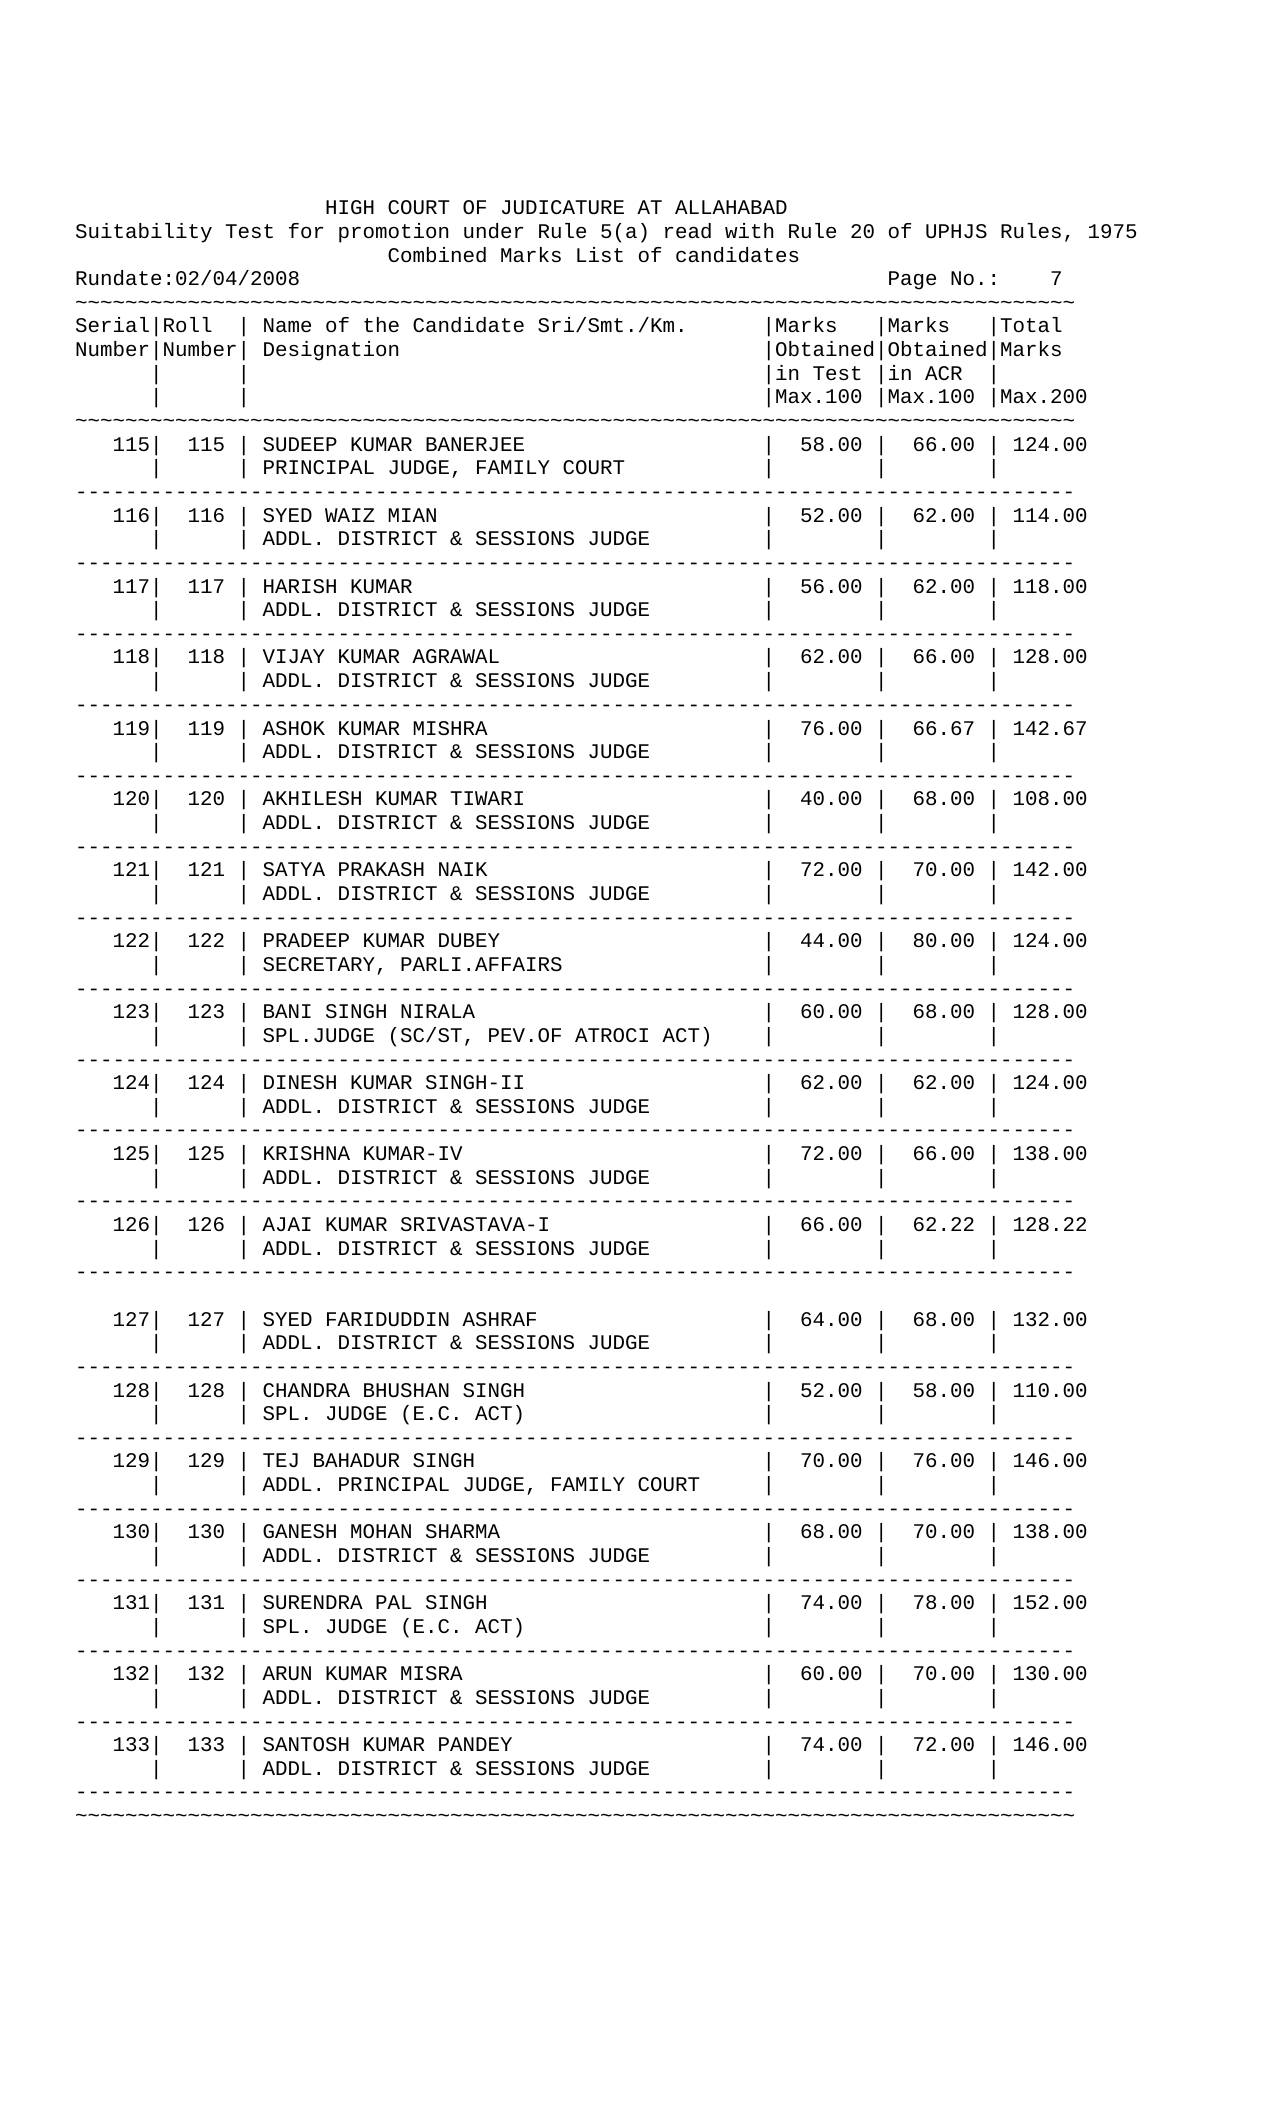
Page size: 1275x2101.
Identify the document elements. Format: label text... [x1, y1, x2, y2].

text | | SPL.JUDGE (SC/ST, PEV.OF ATROCI ACT) | | | [75, 1025, 1200, 1048]
text 133| 133 | SANTOSH KUMAR PANDEY | 74.00 | 72.00 | 146.00 [75, 1734, 1200, 1758]
text 129| 129 | TEJ BAHADUR SINGH | 70.00 | 76.00 | 146.00 [75, 1451, 1200, 1474]
text 121| 121 | SATYA PRAKASH NAIK | 72.00 | 70.00 | 142.00 [75, 859, 1200, 883]
text 128| 128 | CHANDRA BHUSHAN SINGH | 52.00 | 58.00 | 110.00 [75, 1379, 1200, 1403]
text 132| 132 | ARUN KUMAR MISRA | 60.00 | 70.00 | 130.00 [75, 1663, 1200, 1687]
text 123| 123 | BANI SINGH NIRALA | 60.00 | 68.00 | 128.00 [75, 1001, 1200, 1025]
text Rundate:02/04/2008 Page No.: 7 [75, 268, 1200, 292]
text -------------------------------------------------------------------------------- [75, 1711, 1200, 1734]
text | | SPL. JUDGE (E.C. ACT) | | | [75, 1616, 1200, 1640]
text 116| 116 | SYED WAIZ MIAN | 52.00 | 62.00 | 114.00 [75, 505, 1200, 528]
text ~~~~~~~~~~~~~~~~~~~~~~~~~~~~~~~~~~~~~~~~~~~~~~~~~~~~~~~~~~~~~~~~~~~~~~~~~~~~~~~~ [75, 410, 1200, 434]
text 127| 127 | SYED FARIDUDDIN ASHRAF | 64.00 | 68.00 | 132.00 [75, 1309, 1200, 1332]
text | | ADDL. DISTRICT & SESSIONS JUDGE | | | [75, 1167, 1200, 1190]
text | | ADDL. DISTRICT & SESSIONS JUDGE | | | [75, 1096, 1200, 1119]
text Combined Marks List of candidates [75, 244, 1200, 268]
text | | ADDL. DISTRICT & SESSIONS JUDGE | | | [75, 812, 1200, 836]
text 130| 130 | GANESH MOHAN SHARMA | 68.00 | 70.00 | 138.00 [75, 1521, 1200, 1545]
text 126| 126 | AJAI KUMAR SRIVASTAVA-I | 66.00 | 62.22 | 128.22 [75, 1214, 1200, 1238]
text | | ADDL. DISTRICT & SESSIONS JUDGE | | | [75, 1332, 1200, 1356]
text | | ADDL. DISTRICT & SESSIONS JUDGE | | | [75, 1687, 1200, 1711]
text Serial|Roll | Name of the Candidate Sri/Smt./Km. |Marks |Marks |Total [75, 316, 1200, 339]
text | | PRINCIPAL JUDGE, FAMILY COURT | | | [75, 457, 1200, 481]
text | | ADDL. DISTRICT & SESSIONS JUDGE | | | [75, 670, 1200, 694]
text Suitability Test for promotion under Rule 5(a) read with Rule 20 of UPHJS Rules, 1975 [75, 221, 1200, 244]
text Number|Number| Designation |Obtained|Obtained|Marks [75, 339, 1200, 363]
text -------------------------------------------------------------------------------- [75, 552, 1200, 576]
text | | ADDL. PRINCIPAL JUDGE, FAMILY COURT | | | [75, 1474, 1200, 1498]
text | | ADDL. DISTRICT & SESSIONS JUDGE | | | [75, 741, 1200, 765]
text -------------------------------------------------------------------------------- [75, 978, 1200, 1001]
text -------------------------------------------------------------------------------- [75, 623, 1200, 647]
text 119| 119 | ASHOK KUMAR MISHRA | 76.00 | 66.67 | 142.67 [75, 717, 1200, 741]
text | | ADDL. DISTRICT & SESSIONS JUDGE | | | [75, 528, 1200, 552]
text | | ADDL. DISTRICT & SESSIONS JUDGE | | | [75, 883, 1200, 907]
text -------------------------------------------------------------------------------- [75, 765, 1200, 788]
text -------------------------------------------------------------------------------- [75, 1569, 1200, 1592]
text -------------------------------------------------------------------------------- [75, 1190, 1200, 1214]
text | | SECRETARY, PARLI.AFFAIRS | | | [75, 954, 1200, 978]
text 124| 124 | DINESH KUMAR SINGH-II | 62.00 | 62.00 | 124.00 [75, 1072, 1200, 1096]
text -------------------------------------------------------------------------------- [75, 907, 1200, 930]
text -------------------------------------------------------------------------------- [75, 1782, 1200, 1805]
text -------------------------------------------------------------------------------- [75, 1048, 1200, 1072]
text 122| 122 | PRADEEP KUMAR DUBEY | 44.00 | 80.00 | 124.00 [75, 930, 1200, 954]
text -------------------------------------------------------------------------------- [75, 1261, 1200, 1285]
text 115| 115 | SUDEEP KUMAR BANERJEE | 58.00 | 66.00 | 124.00 [75, 434, 1200, 457]
text | | SPL. JUDGE (E.C. ACT) | | | [75, 1403, 1200, 1427]
text -------------------------------------------------------------------------------- [75, 1498, 1200, 1521]
text -------------------------------------------------------------------------------- [75, 1356, 1200, 1379]
text ~~~~~~~~~~~~~~~~~~~~~~~~~~~~~~~~~~~~~~~~~~~~~~~~~~~~~~~~~~~~~~~~~~~~~~~~~~~~~~~~ [75, 292, 1200, 316]
text -------------------------------------------------------------------------------- [75, 836, 1200, 859]
text -------------------------------------------------------------------------------- [75, 694, 1200, 717]
text -------------------------------------------------------------------------------- [75, 1427, 1200, 1451]
text | | ADDL. DISTRICT & SESSIONS JUDGE | | | [75, 1758, 1200, 1782]
text 117| 117 | HARISH KUMAR | 56.00 | 62.00 | 118.00 [75, 576, 1200, 599]
text | | |in Test |in ACR | [75, 363, 1200, 386]
text | | ADDL. DISTRICT & SESSIONS JUDGE | | | [75, 1238, 1200, 1261]
text -------------------------------------------------------------------------------- [75, 481, 1200, 505]
text | | |Max.100 |Max.100 |Max.200 [75, 386, 1200, 410]
text -------------------------------------------------------------------------------- [75, 1640, 1200, 1663]
text 118| 118 | VIJAY KUMAR AGRAWAL | 62.00 | 66.00 | 128.00 [75, 647, 1200, 670]
text -------------------------------------------------------------------------------- [75, 1119, 1200, 1143]
text ~~~~~~~~~~~~~~~~~~~~~~~~~~~~~~~~~~~~~~~~~~~~~~~~~~~~~~~~~~~~~~~~~~~~~~~~~~~~~~~~ [75, 1805, 1200, 1829]
text 131| 131 | SURENDRA PAL SINGH | 74.00 | 78.00 | 152.00 [75, 1592, 1200, 1616]
text HIGH COURT OF JUDICATURE AT ALLAHABAD [75, 197, 1200, 221]
text 120| 120 | AKHILESH KUMAR TIWARI | 40.00 | 68.00 | 108.00 [75, 788, 1200, 812]
text | | ADDL. DISTRICT & SESSIONS JUDGE | | | [75, 599, 1200, 623]
text 125| 125 | KRISHNA KUMAR-IV | 72.00 | 66.00 | 138.00 [75, 1143, 1200, 1167]
text | | ADDL. DISTRICT & SESSIONS JUDGE | | | [75, 1545, 1200, 1569]
